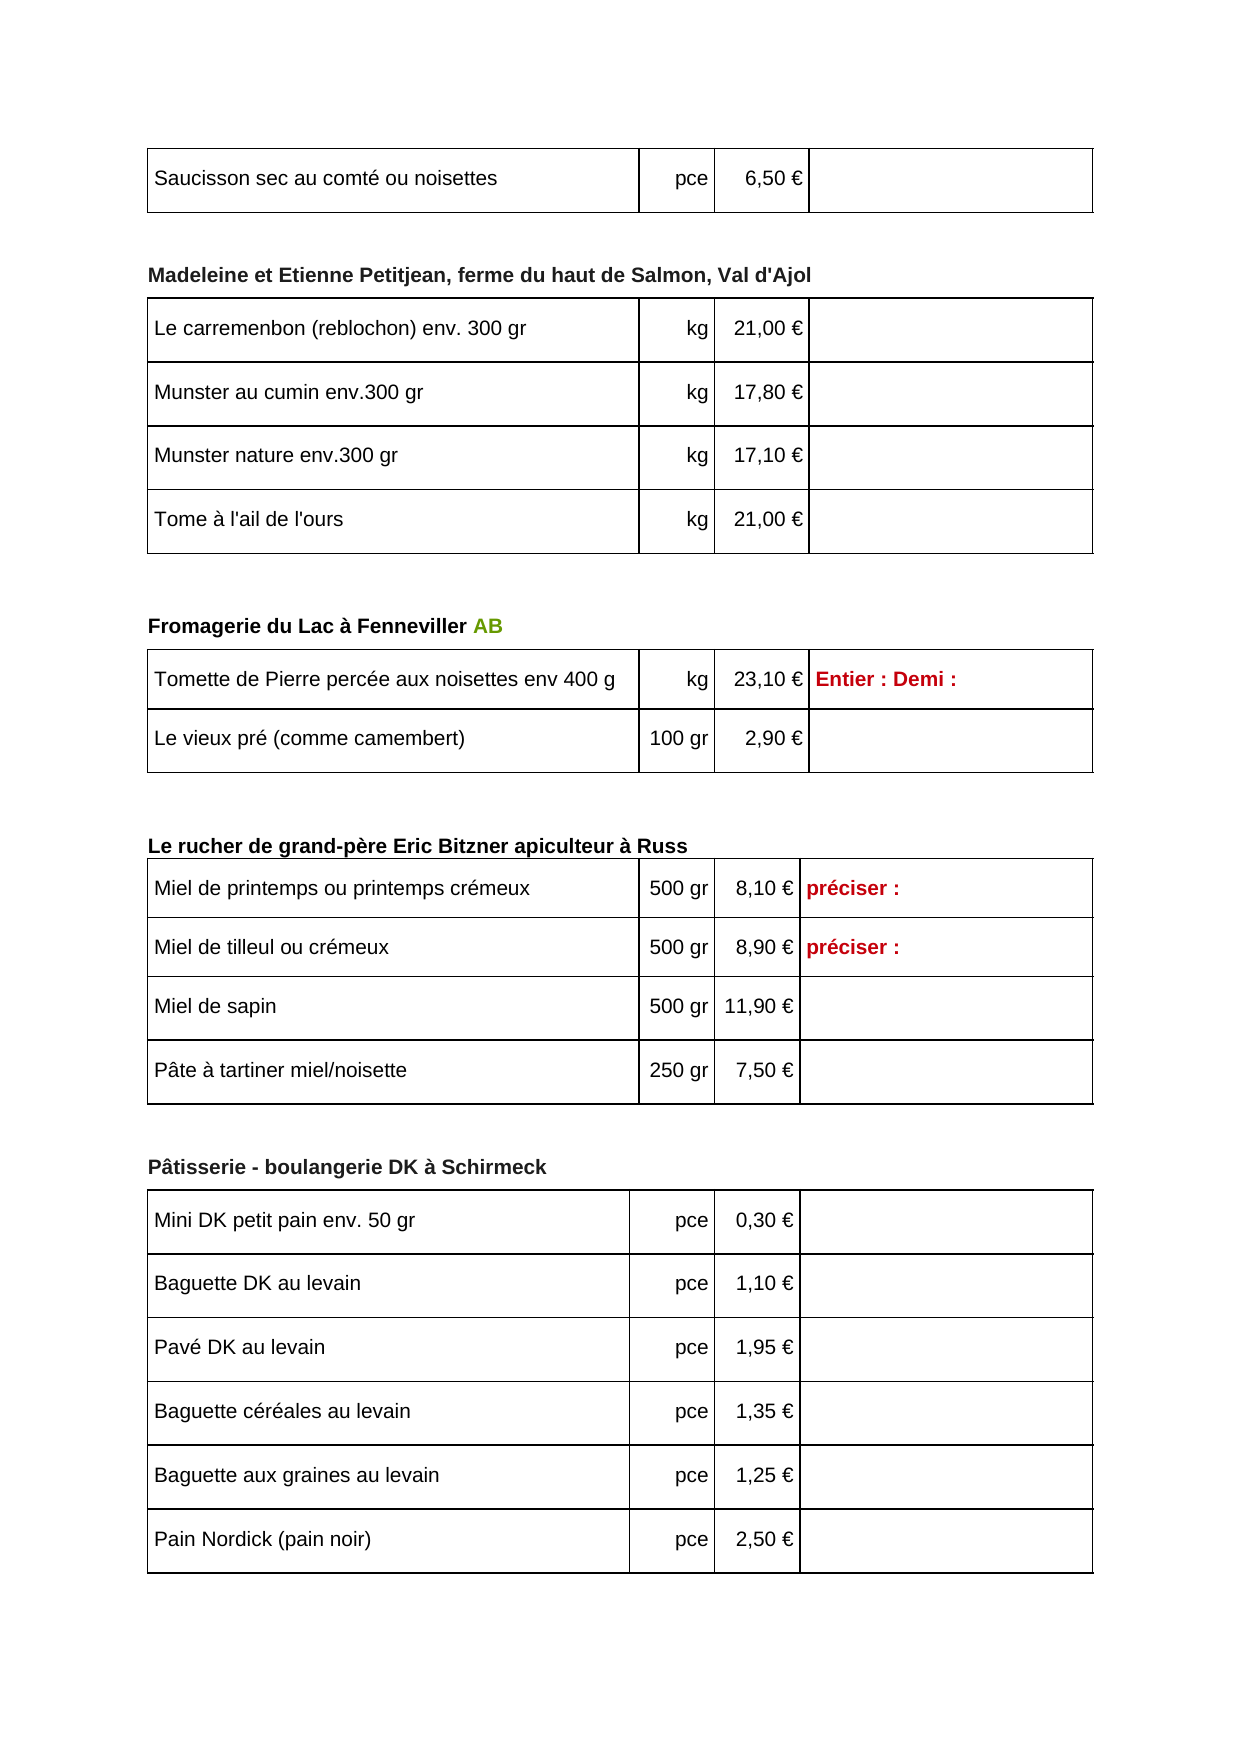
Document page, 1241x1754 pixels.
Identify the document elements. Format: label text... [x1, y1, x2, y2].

table_header 21,00 € [715, 299, 808, 361]
table_cell Miel de sapin [148, 977, 638, 1039]
text Le rucher de grand-père Eric Bitzner apiculteur à Russ [148, 833, 1093, 857]
table_cell 6,50 € [715, 149, 808, 211]
table_header préciser : [801, 859, 1092, 916]
table_header 500 gr [640, 859, 714, 916]
table_header 8,10 € [715, 859, 799, 916]
text Fromagerie du Lac à Fenneviller AB [148, 614, 1093, 638]
table_cell 1,25 € [715, 1446, 799, 1508]
table_cell 250 gr [640, 1041, 714, 1103]
table_cell kg [640, 363, 714, 425]
table_cell pce [630, 1318, 714, 1381]
table_cell [810, 363, 1092, 425]
table_cell kg [640, 490, 714, 553]
table_cell [810, 490, 1092, 553]
table_header 0,30 € [715, 1191, 799, 1253]
table_cell 11,90 € [715, 977, 799, 1039]
table_cell 7,50 € [715, 1041, 799, 1103]
table_header kg [640, 650, 714, 708]
table_header 23,10 € [715, 650, 808, 708]
table_header Mini DK petit pain env. 50 gr [148, 1191, 629, 1253]
table_header Le carremenbon (reblochon) env. 300 gr [148, 299, 638, 361]
table_header [801, 1191, 1092, 1253]
table_cell [810, 427, 1092, 489]
table_header kg [640, 299, 714, 361]
table_header [810, 299, 1092, 361]
table_cell Saucisson sec au comté ou noisettes [148, 149, 638, 211]
table_cell [801, 1446, 1092, 1508]
table_cell pce [630, 1255, 714, 1317]
table_cell Munster nature env.300 gr [148, 427, 638, 489]
table_cell 21,00 € [715, 490, 808, 553]
table_cell 2,50 € [715, 1510, 799, 1572]
table_cell Pâte à tartiner miel/noisette [148, 1041, 638, 1103]
table_cell 8,90 € [715, 918, 799, 976]
table_cell Baguette DK au levain [148, 1255, 629, 1317]
table_cell pce [640, 149, 714, 211]
table_cell Le vieux pré (comme camembert) [148, 710, 638, 772]
table_cell Baguette aux graines au levain [148, 1446, 629, 1508]
table_cell [801, 1255, 1092, 1317]
table_cell 1,10 € [715, 1255, 799, 1317]
table_cell [801, 1041, 1092, 1103]
table_cell [810, 149, 1092, 211]
table_cell pce [630, 1510, 714, 1572]
table_cell préciser : [801, 918, 1092, 976]
table_cell Baguette céréales au levain [148, 1382, 629, 1444]
table_cell Pavé DK au levain [148, 1318, 629, 1381]
table_cell [801, 1382, 1092, 1444]
table_cell kg [640, 427, 714, 489]
table_header Miel de printemps ou printemps crémeux [148, 859, 638, 916]
table_header Tomette de Pierre percée aux noisettes env 400 g [148, 650, 638, 708]
text Pâtisserie - boulangerie DK à Schirmeck [148, 1154, 1093, 1178]
table_cell pce [630, 1382, 714, 1444]
table_cell [801, 977, 1092, 1039]
table_cell Miel de tilleul ou crémeux [148, 918, 638, 976]
table_cell Pain Nordick (pain noir) [148, 1510, 629, 1572]
table_cell 1,95 € [715, 1318, 799, 1381]
table_cell 500 gr [640, 977, 714, 1039]
table_cell [801, 1510, 1092, 1572]
table_cell [810, 710, 1092, 772]
table_cell 500 gr [640, 918, 714, 976]
table_cell Tome à l'ail de l'ours [148, 490, 638, 553]
table_cell pce [630, 1446, 714, 1508]
table_header pce [630, 1191, 714, 1253]
table_cell 1,35 € [715, 1382, 799, 1444]
table_header Entier : Demi : [810, 650, 1092, 708]
text Madeleine et Etienne Petitjean, ferme du haut de Salmon, Val d'Ajol [148, 263, 1093, 287]
table_cell 2,90 € [715, 710, 808, 772]
table_cell [801, 1318, 1092, 1381]
table_cell Munster au cumin env.300 gr [148, 363, 638, 425]
table_cell 17,80 € [715, 363, 808, 425]
table_cell 17,10 € [715, 427, 808, 489]
table_cell 100 gr [640, 710, 714, 772]
